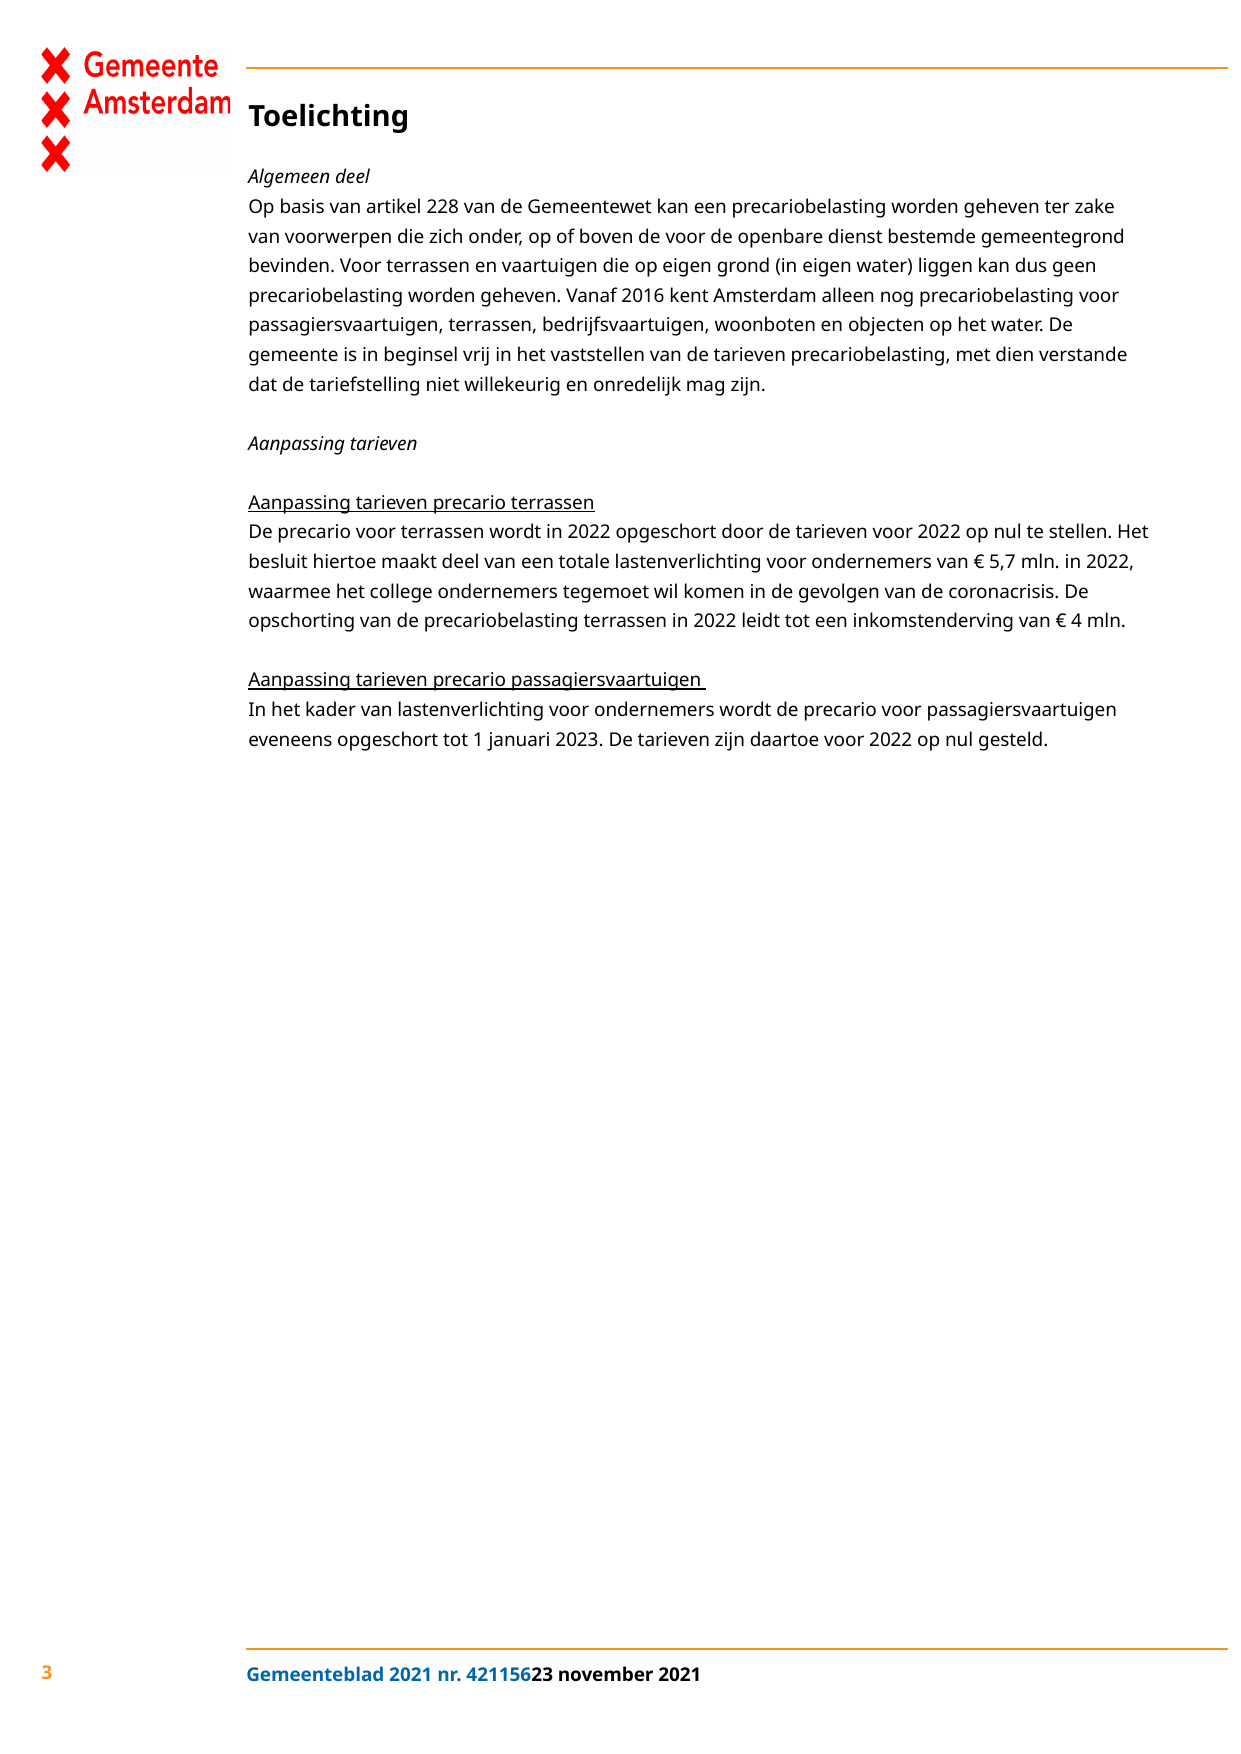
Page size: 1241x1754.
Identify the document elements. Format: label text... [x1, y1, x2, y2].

text In het kader van lastenverlichting voor ondernemers wordt de precario voor passagiersvaartuigen eveneens opgeschort tot 1 januari 2023. De tarieven zijn daartoe voor 2022 op nul gesteld. [248, 696, 1152, 751]
text De precario voor terrassen wordt in 2022 opgeschort door de tarieven voor 2022 op nul te stellen. Het besluit hiertoe maakt deel van een totale lastenverlichting voor ondernemers van € 5,7 mln. in 2022, waarmee het college ondernemers tegemoet wil komen in de gevolgen van de coronacrisis. De opschorting van de precariobelasting terrassen in 2022 leidt tot een inkomstenderving van € 4 mln. [248, 519, 1152, 633]
picture [41, 47, 231, 172]
text Toelichting [248, 95, 1152, 134]
text Aanpassing tarieven precario passagiersvaartuigen [248, 667, 1152, 692]
text Algemeen deel [248, 164, 1152, 189]
text Op basis van artikel 228 van de Gemeentewet kan een precariobelasting worden geheven ter zake van voorwerpen die zich onder, op of boven de voor de openbare dienst bestemde gemeentegrond bevinden. Voor terrassen en vaartuigen die op eigen grond (in eigen water) liggen kan dus geen precariobelasting worden geheven. Vanaf 2016 kent Amsterdam alleen nog precariobelasting voor passagiersvaartuigen, terrassen, bedrijfsvaartuigen, woonboten en objecten op het water. De gemeente is in beginsel vrij in het vaststellen van de tarieven precariobelasting, met dien verstande dat de tariefstelling niet willekeurig en onredelijk mag zijn. [248, 193, 1152, 396]
text Aanpassing tarieven precario terrassen [248, 489, 1152, 515]
text Aanpassing tarieven [248, 430, 1152, 456]
